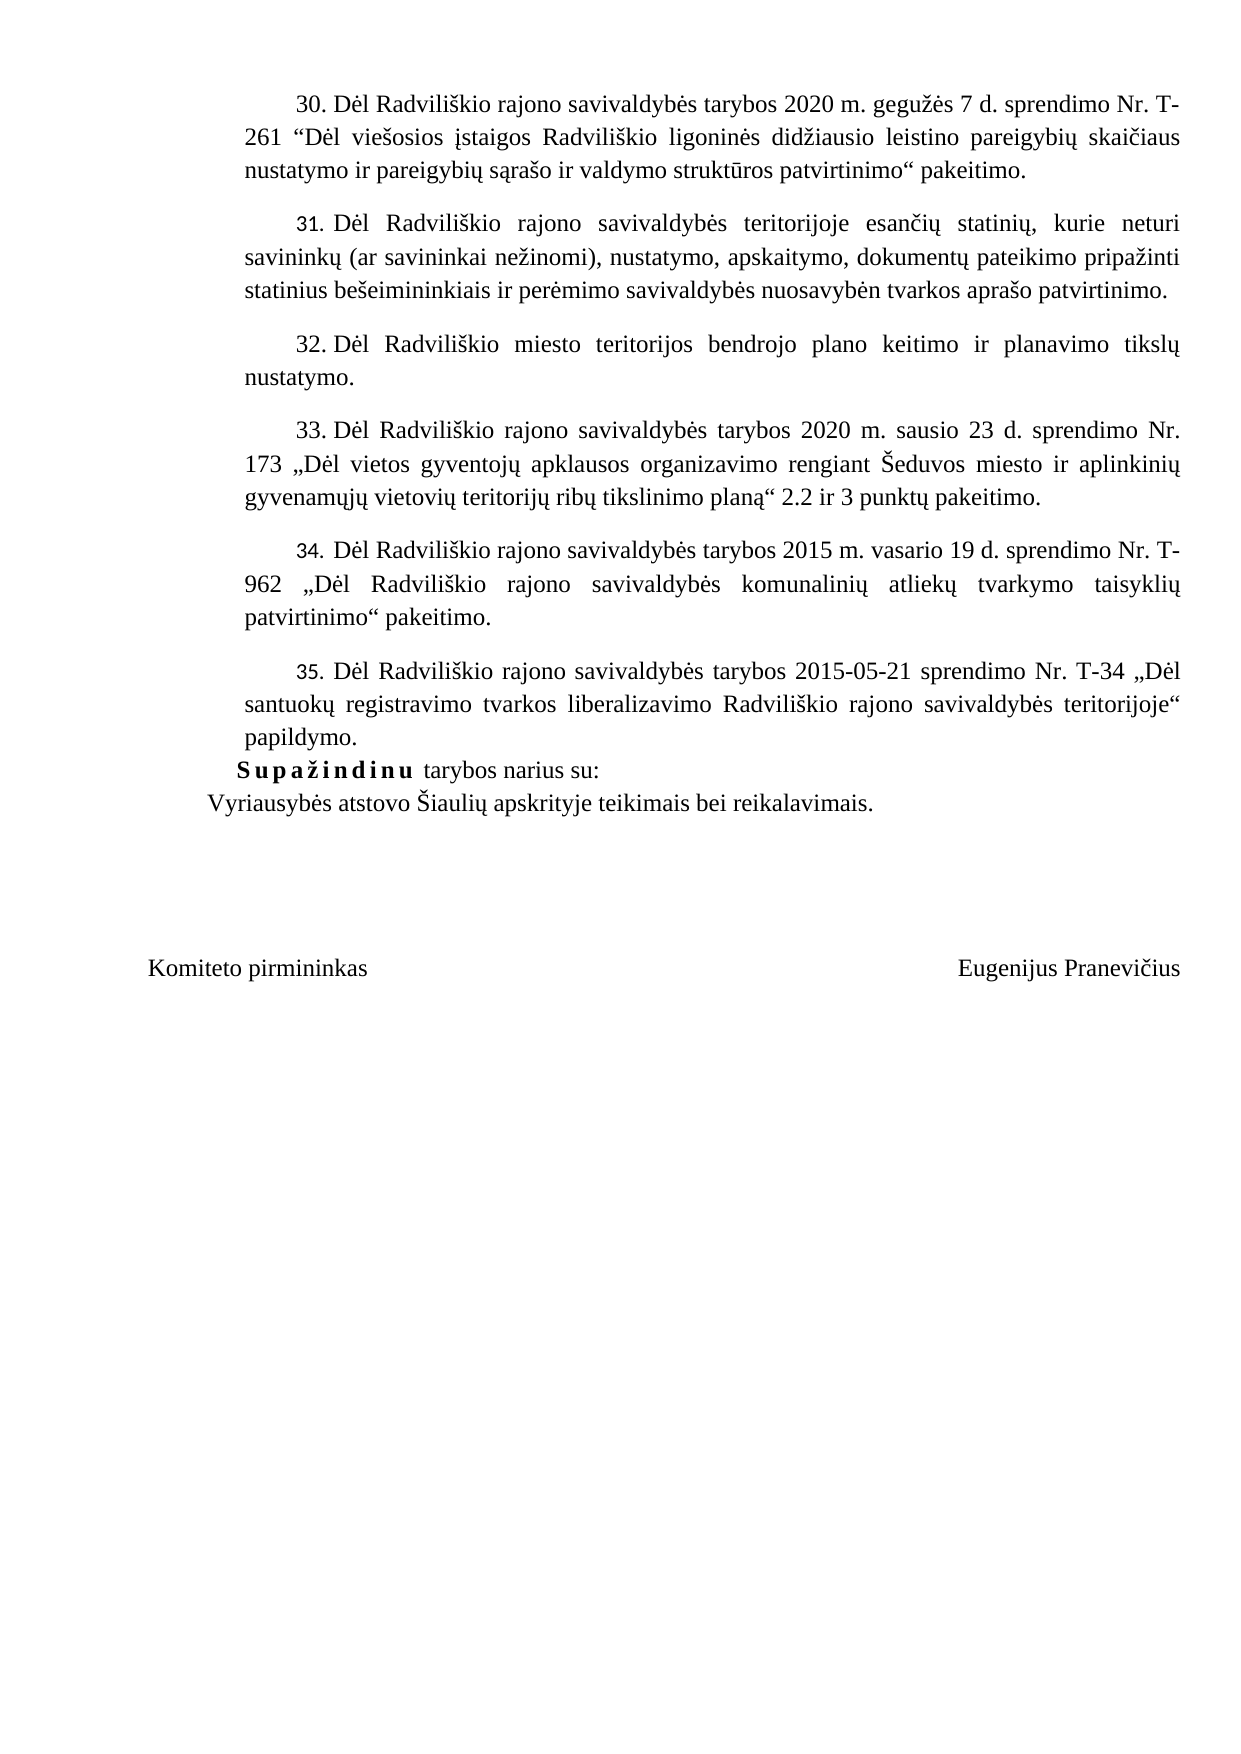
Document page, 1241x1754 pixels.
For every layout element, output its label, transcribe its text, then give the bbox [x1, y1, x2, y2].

list Dėl Radviliškio rajono savivaldybės tarybos 2020 m. sausio 23 d. sprendimo Nr. 173 „Dėl vietos gyventojų apklausos organizavimo rengiant Šeduvos miesto ir aplinkinių gyvenamųjų vietovių teritorijų ribų tikslinimo planą“ 2.2 ir 3 punktų pakeitimo. [207, 416, 1181, 510]
text Komiteto pirmininkas Eugenijus Pranevičius [148, 953, 1181, 982]
list Dėl Radviliškio rajono savivaldybės tarybos 2020 m. gegužės 7 d. sprendimo Nr. T-261 “Dėl viešosios įstaigos Radviliškio ligoninės didžiausio leistino pareigybių skaičiaus nustatymo ir pareigybių sąrašo ir valdymo struktūros patvirtinimo“ pakeitimo. [207, 89, 1181, 183]
list Dėl Radviliškio rajono savivaldybės tarybos 2015-05-21 sprendimo Nr. T-34 „Dėl santuokų registravimo tvarkos liberalizavimo Radviliškio rajono savivaldybės teritorijoje“ papildymo. [207, 656, 1181, 751]
list Dėl Radviliškio rajono savivaldybės tarybos 2015 m. vasario 19 d. sprendimo Nr. T-962 „Dėl Radviliškio rajono savivaldybės komunalinių atliekų tvarkymo taisyklių patvirtinimo“ pakeitimo. [207, 536, 1181, 631]
list Dėl Radviliškio miesto teritorijos bendrojo plano keitimo ir planavimo tikslų nustatymo. [207, 329, 1181, 391]
list Vyriausybės atstovo Šiaulių apskrityje teikimais bei reikalavimais. [207, 788, 1181, 817]
text Supažindinu tarybos narius su: [148, 755, 1181, 784]
list Dėl Radviliškio rajono savivaldybės teritorijoje esančių statinių, kurie neturi savininkų (ar savininkai nežinomi), nustatymo, apskaitymo, dokumentų pateikimo pripažinti statinius bešeimininkiais ir perėmimo savivaldybės nuosavybėn tvarkos aprašo patvirtinimo. [207, 208, 1181, 304]
